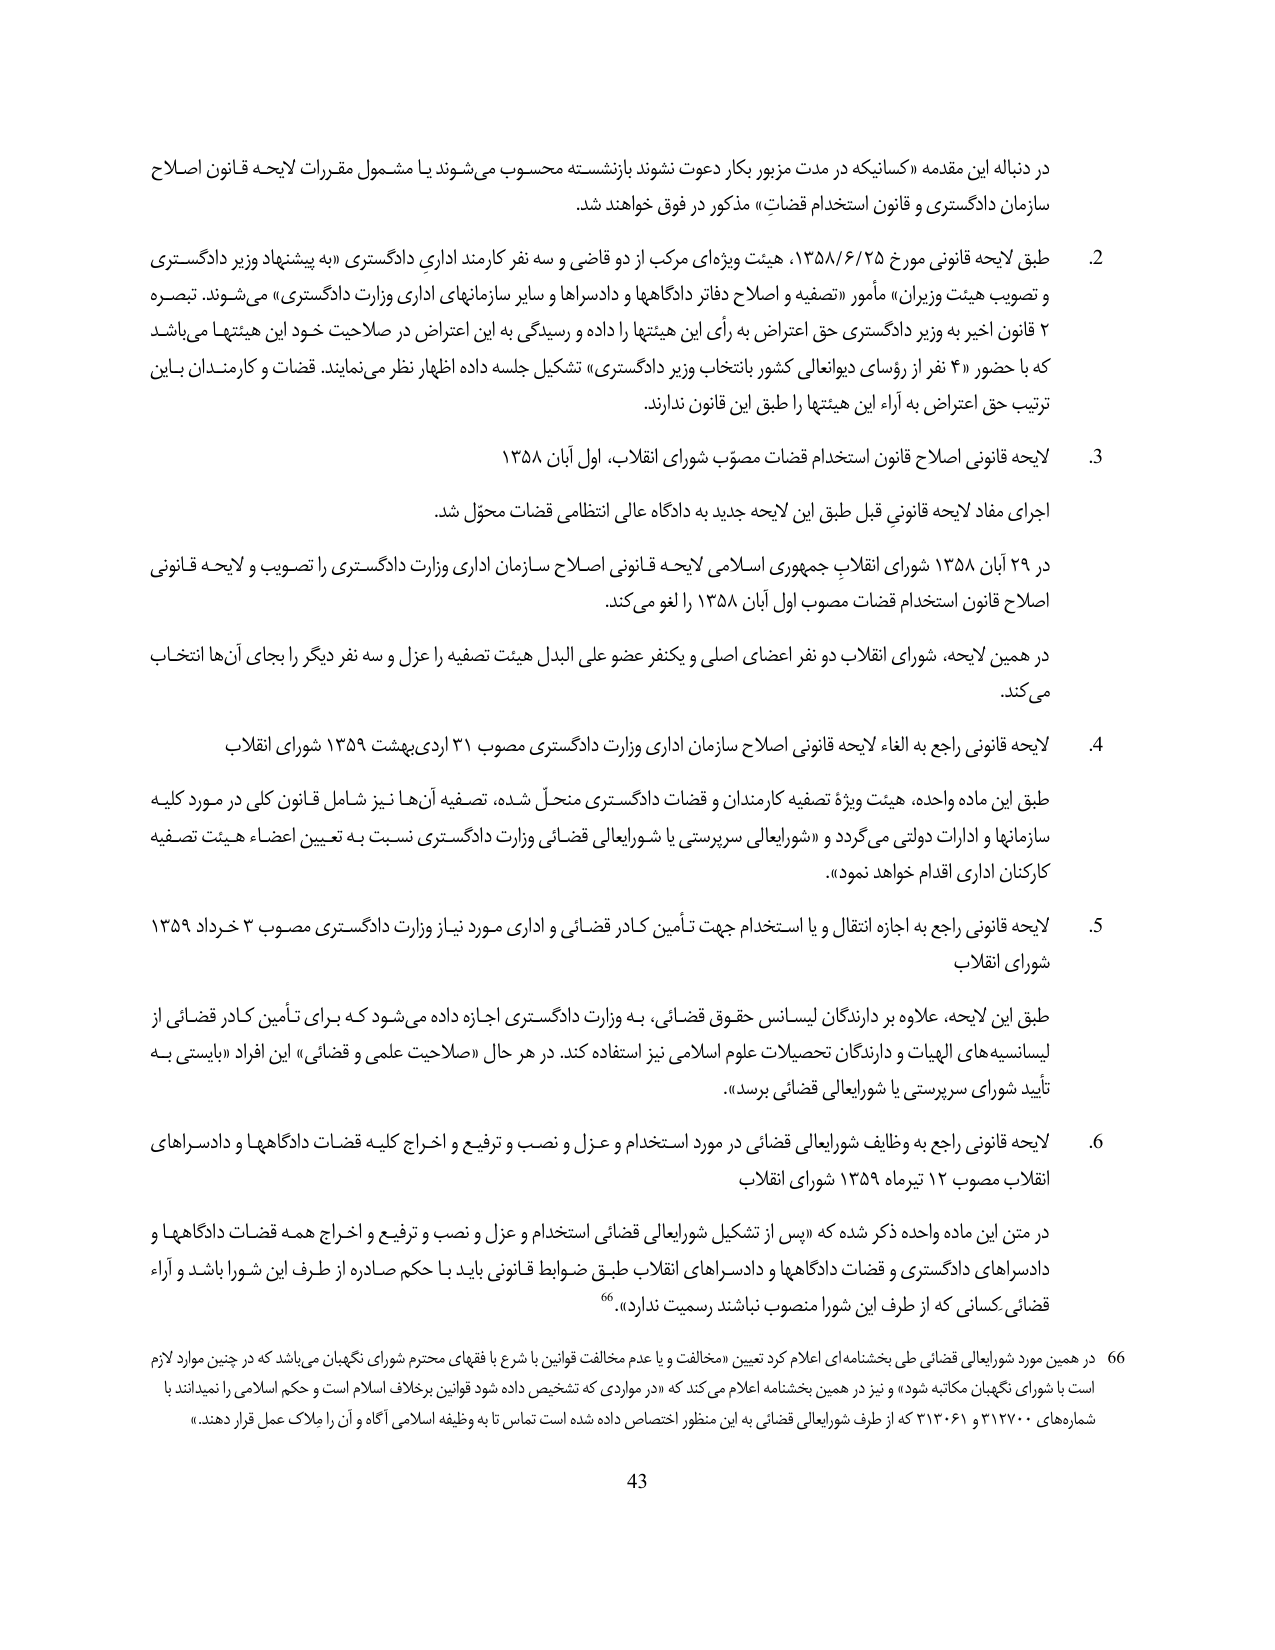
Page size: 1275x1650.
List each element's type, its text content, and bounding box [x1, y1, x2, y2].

list در دنباله این مقدمه «کسانیکه در مدت مزبور بکار دعوت نشوند بازنشسته محسوب می‌شوند یا مشمول مقررات لایحه قانون اصلاح سازمان دادگستری و قانون استخدام قضاتِ» مذکور در فوق خواهند شد. [150, 150, 1087, 222]
list در متن این ماده واحده ذکر شده که «پس از تشکیل شورایعالی قضائی استخدام و عزل و نصب و ترفیع و اخراج همه قضات دادگاهها و دادسراهای دادگستری و قضات دادگاهها و دادسراهای انقلاب طبق ضوابط قانونی باید با حکم صادره از طرف این شورا باشد و آراء قضائی ِکسانی که از طرف این شورا منصوب نباشند رسمیت ندارد». [150, 1214, 1087, 1323]
list در همین لایحه، شورای انقلاب دو نفر اعضای اصلی و یکنفر عضو علی البدل هیئت تصفیه را عزل و سه نفر دیگر را بجای آن‌ها انتخاب می‌کند. [150, 637, 1087, 709]
list طبق این لایحه، علاوه بر دارندگان لیسانس حقوق قضائی، به وزارت دادگستری اجازه داده می‌شود که برای تأمین کادر قضائی از لیسانسیه‌های الهیات و دارندگان تحصیلات علوم اسلامی نیز استفاده کند. در هر حال «صلاحیت علمی و قضائی» این افراد «بایستی به تأیید شورای سرپرستی یا شورایعالی قضائی برسد». [150, 998, 1087, 1106]
list لایحه قانونی راجع به اجازه انتقال و یا استخدام جهت تأمین کادر قضائی و اداری مورد نیاز وزارت دادگستری مصوب ۳ خرداد ۱۳۵۹ شورای انقلاب [150, 908, 1087, 980]
list لایحه قانونی اصلاح قانون استخدام قضات مصوّب شورای انقلاب، اول آبان ۱۳۵۸ [150, 439, 1087, 475]
list در ۲۹ آبان ۱۳۵۸ شورای انقلابِ جمهوری اسلامی لایحه قانونی اصلاح سازمان اداری وزارت دادگستری را تصویب و لایحه قانونی اصلاح قانون استخدام قضات مصوب اول آبان ۱۳۵۸ را لغو می‌کند. [150, 547, 1087, 619]
list لایحه قانونی راجع به الغاء لایحه قانونی اصلاح سازمان اداری وزارت دادگستری مصوب ۳۱ اردی‌بهشت ۱۳۵۹ شورای انقلاب [150, 727, 1087, 763]
list طبق لایحه قانونی مورخ ۱۳۵۸/۶/۲۵، هیئت ویژه‌ای مرکب از دو قاضی و سه نفر کارمند اداری‌ِ دادگستری «به پیشنهاد وزیر دادگستری و تصویب هیئت وزیران» مأمور «تصفیه و اصلاح دفاتر دادگاهها و دادسراها و سایر سازمانهای اداری وزارت دادگستری» می‌شوند. تبصره ۲ قانون اخیر به وزیر دادگستری حق اعتراض به رأی این هیئتها را داده و رسیدگی به این اعتراض در صلاحیت خود این هیئتها می‌باشد که با حضور «۴ نفر از رؤسای دیوانعالی کشور بانتخاب وزیر دادگستری» تشکیل جلسه داده اظهار نظر می‌نمایند. قضات و کارمندان باین ترتیب حق اعتراض به آراء این هیئتها را طبق این قانون ندارند. [150, 240, 1087, 421]
list اجرای مفاد لایحه قانونیِ قبل طبق این لایحه جدید به دادگاه عالی انتظامی قضات محوّل شد. [150, 493, 1087, 529]
list طبق این ماده واحده، هیئت ویژۀ تصفیه کارمندان و قضات دادگستری منحلّ شده، تصفیه آن‌ها نیز شامل قانون کلی در مورد کلیه سازمانها و ادارات دولتی می‌گردد و «شورایعالی سرپرستی یا شورایعالی قضائی وزارت دادگستری نسبت به تعیین اعضاء هیئت تصفیه کارکنان اداری اقدام خواهد نمود». [150, 781, 1087, 890]
list در همین مورد شورایعالی قضائی طی بخشنامه‌ای اعلام کرد تعیین «مخالفت و یا عدم مخالفت قوانین با شرع با فقهای محترم شورای نگهبان می‌باشد که در چنین موارد لازم است با شورای نگهبان مکاتبه شود» و نیز در همین بخشنامه اعلام می‌کند که «در مواردی که تشخیص داده شود قوانین برخلاف اسلام است و حکم اسلامی را نمیدانند با شماره‌های ۳۱۲۷۰۰ و ۳۱۳۰۶۱ که از طرف شورایعالی قضائی به این منظور اختصاص داده شده است تماس تا به وظیفه اسلامی آگاه و آن را مِلاک عمل قرار دهند.» (منتشره در کیهان ۷ شهریور ۱۳۶۱) [150, 1343, 1125, 1434]
list لایحه قانونی راجع به وظایف شورایعالی قضائی در مورد استخدام و عزل و نصب و ترفیع و اخراج کلیه قضات دادگاهها و دادسراهای انقلاب مصوب ۱۲ تیرماه ۱۳۵۹ شورای انقلاب [150, 1124, 1087, 1197]
